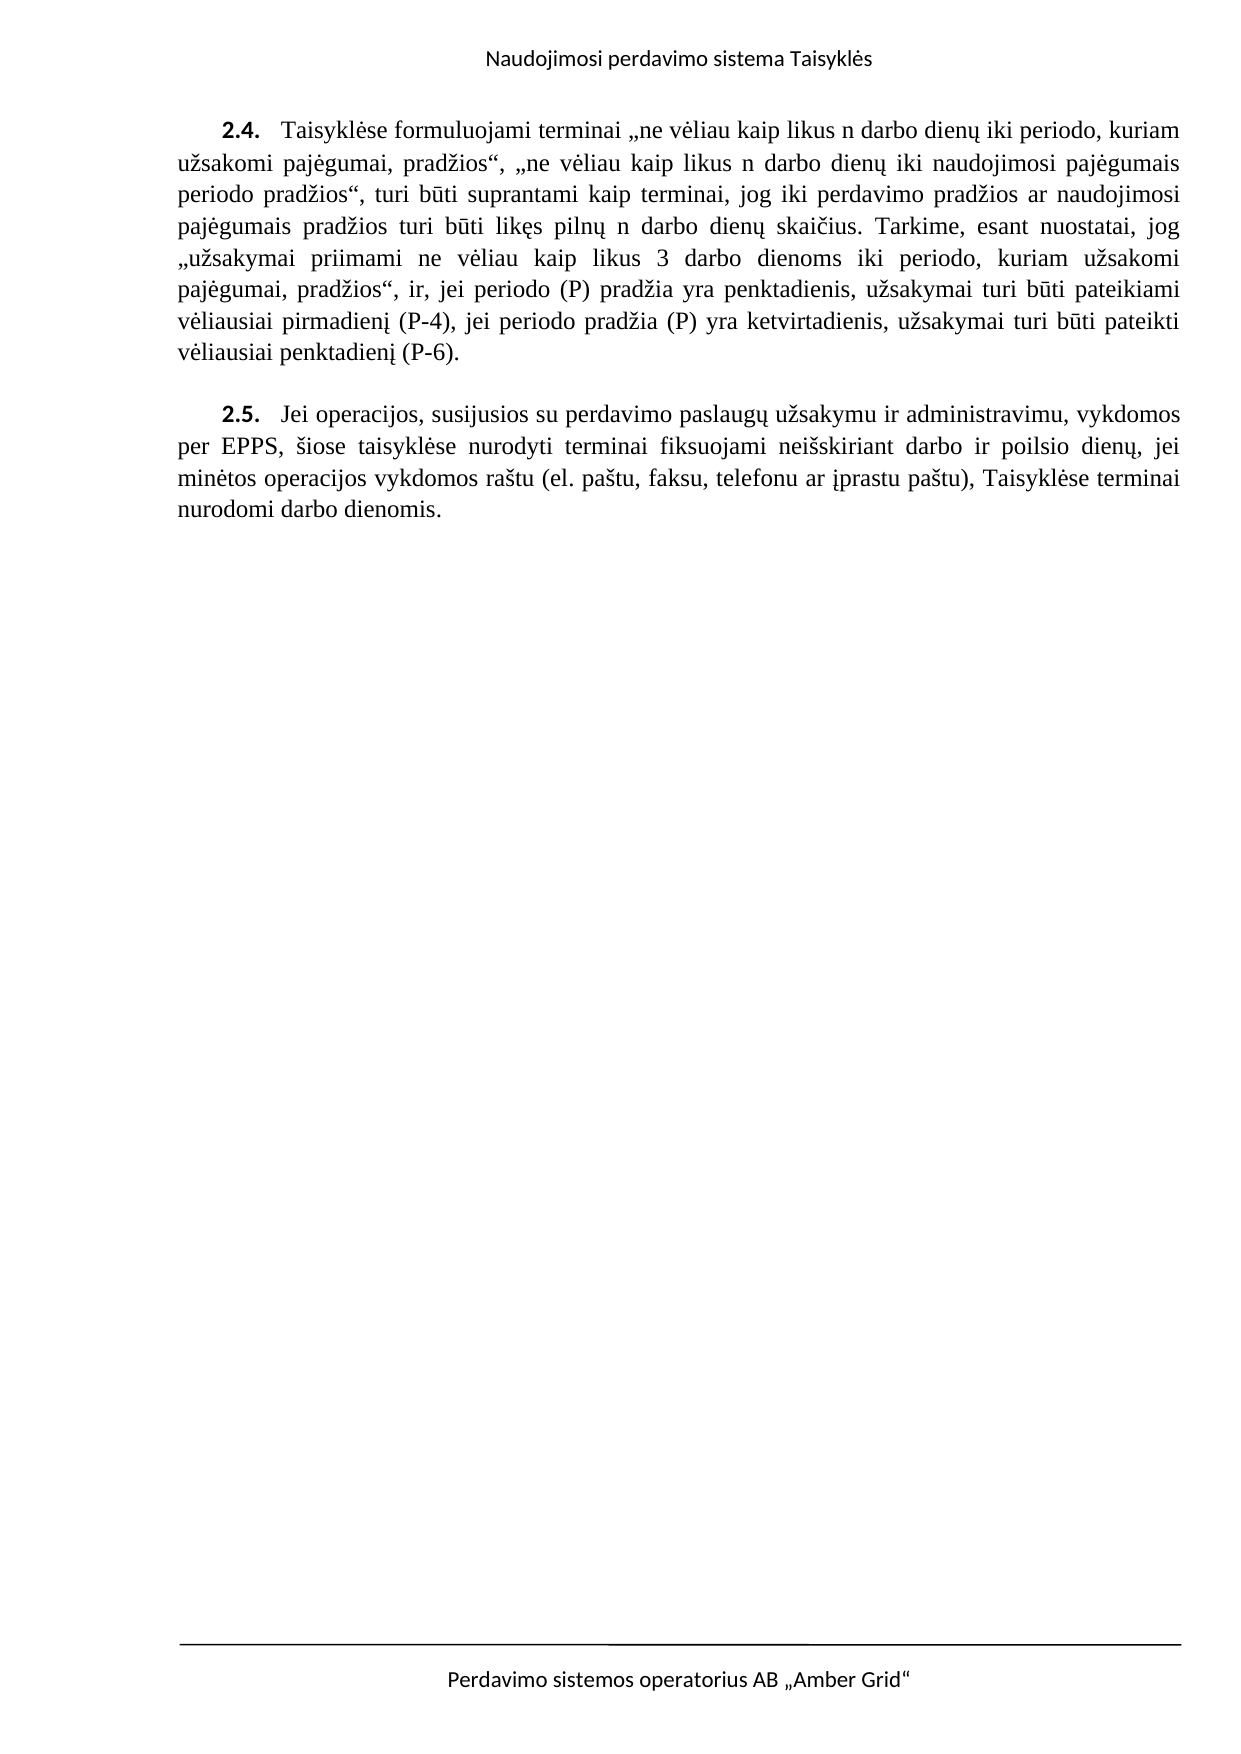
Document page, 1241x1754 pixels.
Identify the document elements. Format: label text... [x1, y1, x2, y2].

text 2.4. Taisyklėse formuluojami terminai „ne vėliau kaip likus n darbo dienų iki periodo, kuriam užsakomi pajėgumai, pradžios“, „ne vėliau kaip likus n darbo dienų iki naudojimosi pajėgumais periodo pradžios“, turi būti suprantami kaip terminai, jog iki perdavimo pradžios ar naudojimosi pajėgumais pradžios turi būti likęs pilnų n darbo dienų skaičius. Tarkime, esant nuostatai, jog „užsakymai priimami ne vėliau kaip likus 3 darbo dienoms iki periodo, kuriam užsakomi pajėgumai, pradžios“, ir, jei periodo (P) pradžia yra penktadienis, užsakymai turi būti pateikiami vėliausiai pirmadienį (P-4), jei periodo pradžia (P) yra ketvirtadienis, užsakymai turi būti pateikti vėliausiai penktadienį (P-6). [177, 115, 1181, 366]
text 2.5. Jei operacijos, susijusios su perdavimo paslaugų užsakymu ir administravimu, vykdomos per EPPS, šiose taisyklėse nurodyti terminai fiksuojami neišskiriant darbo ir poilsio dienų, jei minėtos operacijos vykdomos raštu (el. paštu, faksu, telefonu ar įprastu paštu), Taisyklėse terminai nurodomi darbo dienomis. [177, 398, 1181, 523]
